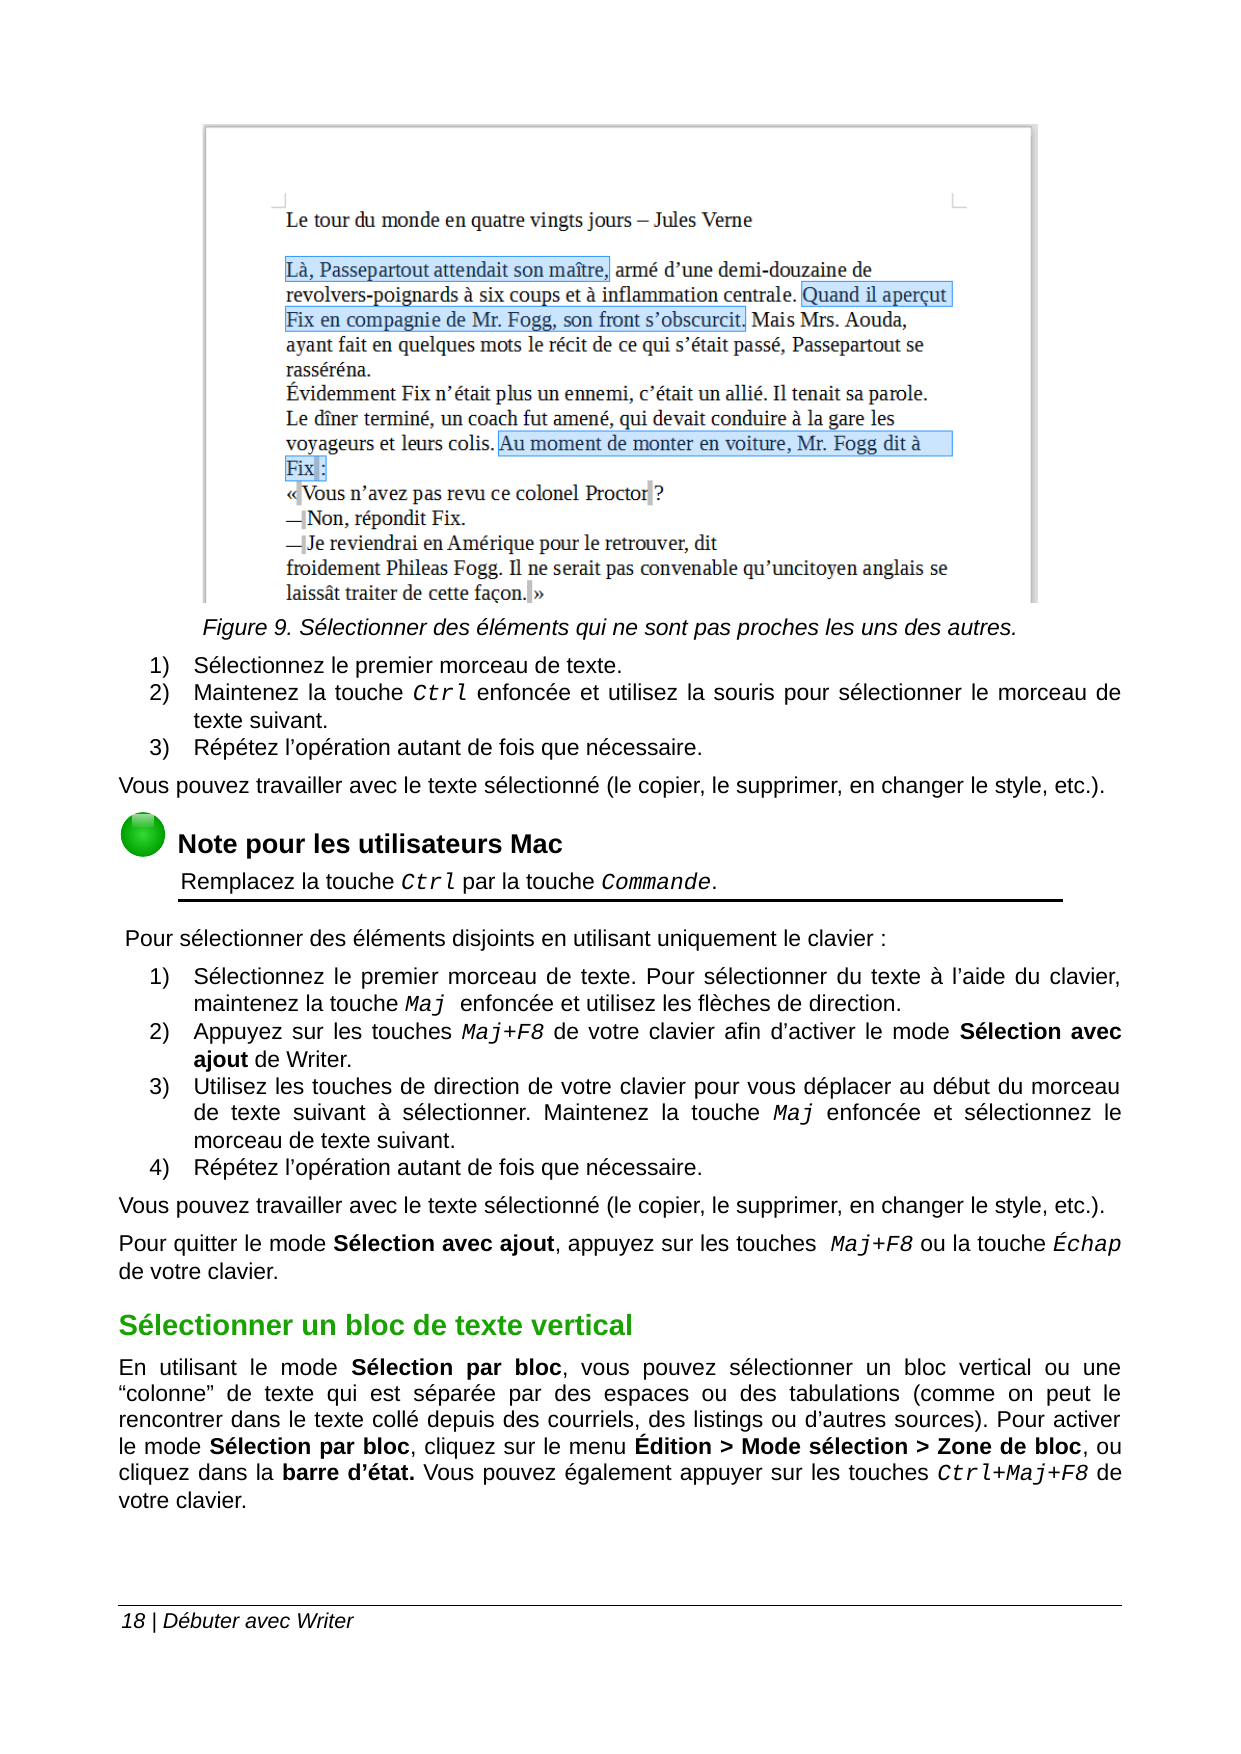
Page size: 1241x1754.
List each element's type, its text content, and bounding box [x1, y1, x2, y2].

text Pour sélectionner des éléments disjoints en utilisant uniquement le clavier : [118, 925, 1122, 952]
text Figure 9. Sélectionner des éléments qui ne sont pas proches les uns des autres. [202, 603, 1038, 641]
list Sélectionnez le premier morceau de texte. Pour sélectionner du texte à l’aide du clavier, maintenez la touche Maj enfoncée et utilisez les flèches de direction. [170, 963, 1122, 1018]
text Vous pouvez travailler avec le texte sélectionné (le copier, le supprimer, en changer le style, etc.). [118, 772, 1122, 798]
list Répétez l’opération autant de fois que nécessaire. [170, 733, 1122, 760]
list Maintenez la touche Ctrl enfoncée et utilisez la souris pour sélectionner le morceau de texte suivant. [170, 679, 1122, 733]
text Remplacez la touche Ctrl par la touche Commande. [177, 865, 1063, 902]
subtitle Sélectionner un bloc de texte vertical [118, 1308, 1122, 1342]
list Utilisez les touches de direction de votre clavier pour vous déplacer au début du morceau de texte suivant à sélectionner. Maintenez la touche Maj enfoncée et sélectionnez le morceau de texte suivant. [170, 1073, 1122, 1154]
subtitle Note pour les utilisateurs Mac [118, 810, 1122, 859]
text Pour quitter le mode Sélection avec ajout, appuyez sur les touches Maj+F8 ou la touche Échap de votre clavier. [118, 1230, 1122, 1285]
text [202, 118, 1038, 124]
picture [202, 124, 1038, 603]
list Appuyez sur les touches Maj+F8 de votre clavier afin d’activer le mode Sélection avec ajout de Writer. [170, 1018, 1122, 1073]
list Sélectionnez le premier morceau de texte. [170, 652, 1122, 679]
text En utilisant le mode Sélection par bloc, vous pouvez sélectionner un bloc vertical ou une “colonne” de texte qui est séparée par des espaces ou des tabulations (comme on peut le rencontrer dans le texte collé depuis des courriels, des listings ou d’autres sources). Pour activer le mode Sélection par bloc, cliquez sur le menu Édition > Mode sélection > Zone de bloc, ou cliquez dans la barre d’état. Vous pouvez également appuyer sur les touches Ctrl+Maj+F8 de votre clavier. [118, 1354, 1122, 1514]
text Vous pouvez travailler avec le texte sélectionné (le copier, le supprimer, en changer le style, etc.). [118, 1192, 1122, 1218]
list Répétez l’opération autant de fois que nécessaire. [170, 1154, 1122, 1180]
